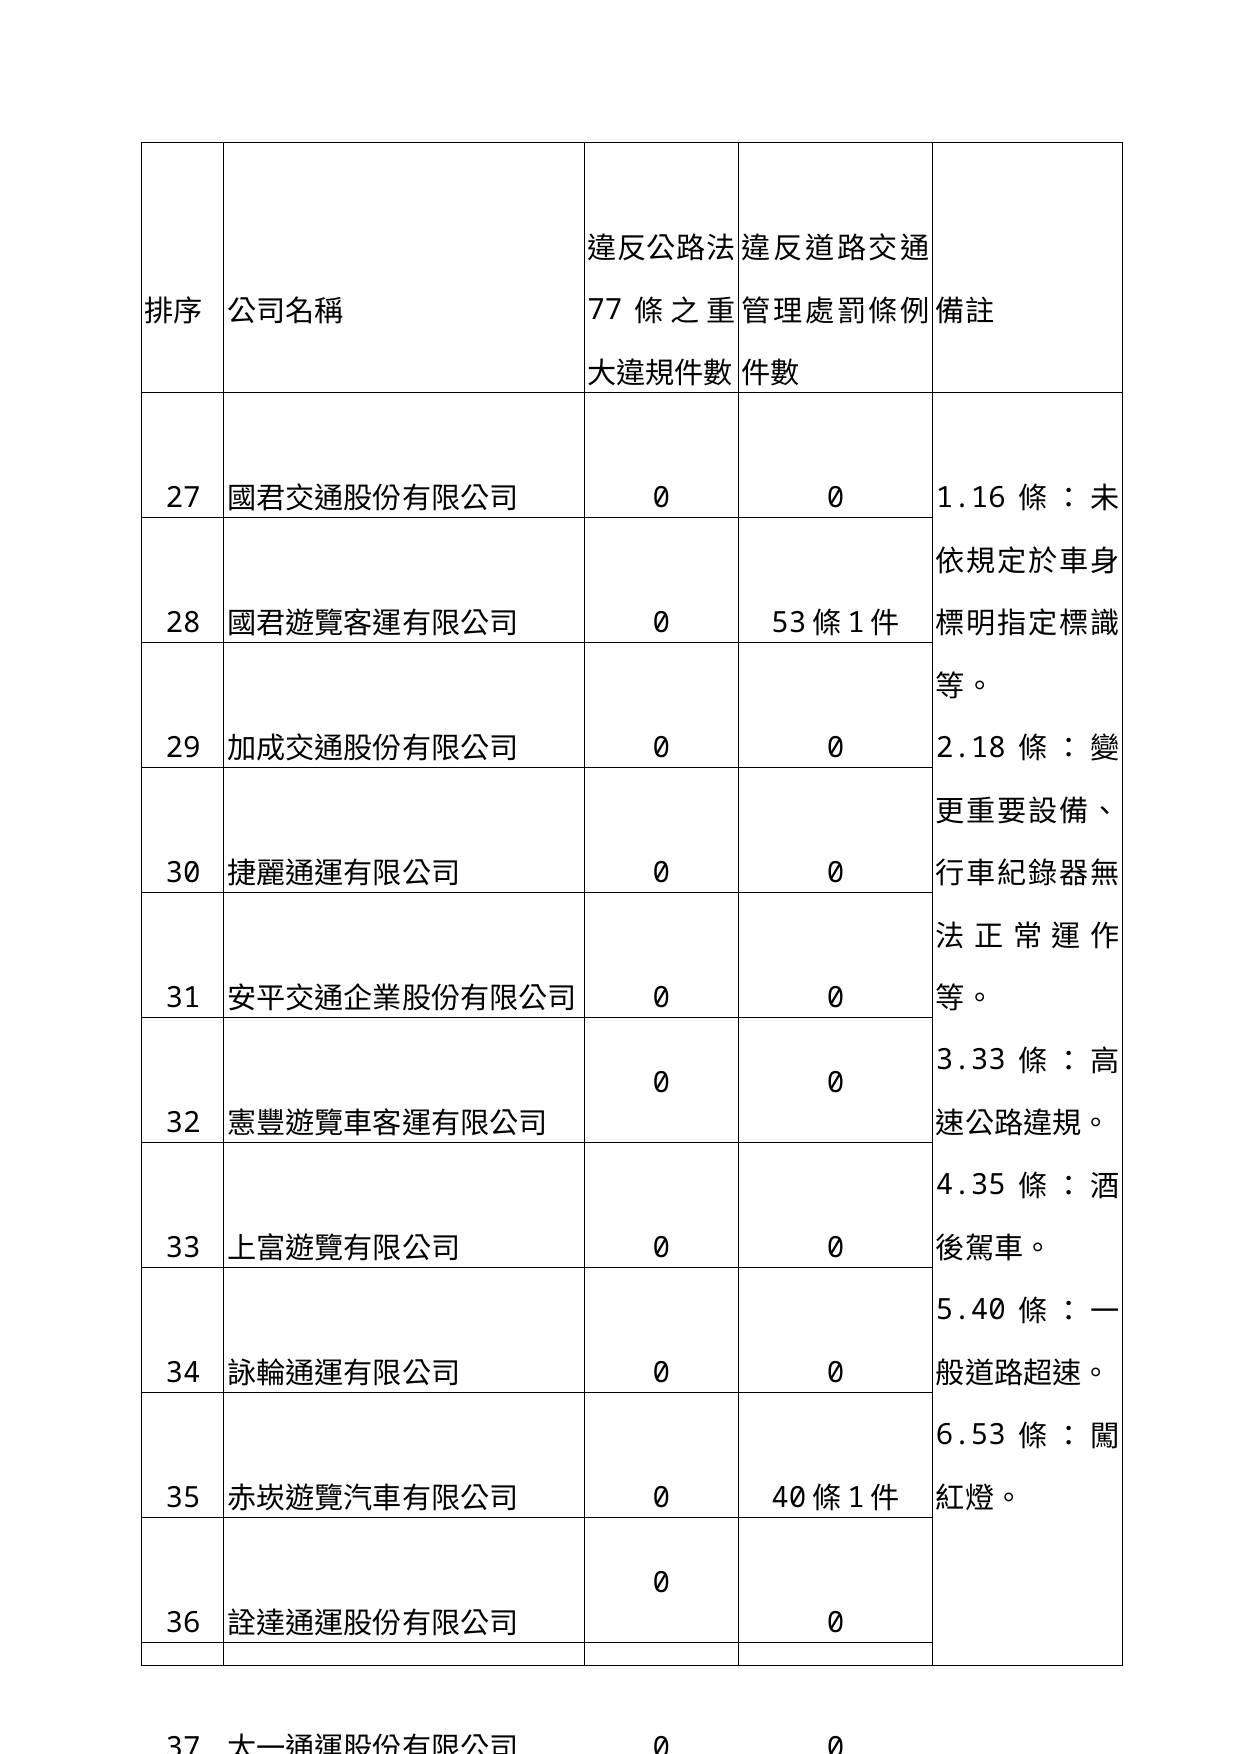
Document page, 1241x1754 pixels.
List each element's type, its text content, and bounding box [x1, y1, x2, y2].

table_cell 0 [739, 893, 932, 1017]
table_cell 27 [142, 393, 223, 517]
table_cell 0 [585, 768, 738, 892]
table_cell 捷麗通運有限公司 [224, 768, 584, 892]
table_cell 30 [142, 768, 223, 892]
table_cell 0 [739, 1268, 932, 1392]
table_cell 36 [142, 1518, 223, 1642]
table_cell 詠輪通運有限公司 [224, 1268, 584, 1392]
table_cell 31 [142, 893, 223, 1017]
table_cell 0 [585, 393, 738, 517]
table_cell 53條1件 [739, 518, 932, 642]
table_cell 上富遊覽有限公司 [224, 1143, 584, 1267]
table_cell 0 [739, 1143, 932, 1267]
table_cell 國君交通股份有限公司 [224, 393, 584, 517]
table_cell 憲豐遊覽車客運有限公司 [224, 1018, 584, 1142]
table_cell 0 [585, 1643, 738, 1665]
table_cell 國君遊覽客運有限公司 [224, 518, 584, 642]
table_cell 0 [739, 393, 932, 517]
table_cell 35 [142, 1393, 223, 1517]
table_cell 0 [585, 893, 738, 1017]
table_cell 28 [142, 518, 223, 642]
table_header 排序 [142, 143, 223, 392]
table_cell 0 [585, 1018, 738, 1142]
table_header 公司名稱 [224, 143, 584, 392]
table_cell 0 [739, 768, 932, 892]
table_cell 29 [142, 643, 223, 767]
table_cell 安平交通企業股份有限公司 [224, 893, 584, 1017]
table_cell 0 [585, 1143, 738, 1267]
table_cell 0 [585, 643, 738, 767]
table_cell 太一通運股份有限公司 [224, 1643, 584, 1665]
table_cell 0 [739, 643, 932, 767]
table_header 違反公路法77條之重大違規件數 [585, 143, 738, 392]
table_cell 0 [739, 1018, 932, 1142]
table_cell 32 [142, 1018, 223, 1142]
table_cell 37 [142, 1643, 223, 1665]
table_cell 赤崁遊覽汽車有限公司 [224, 1393, 584, 1517]
table_cell 0 [585, 1393, 738, 1517]
table_header 備註 [933, 143, 1122, 392]
table_cell 0 [585, 518, 738, 642]
table_cell 0 [585, 1518, 738, 1642]
table_cell 0 [739, 1518, 932, 1642]
table_cell 0 [739, 1643, 932, 1665]
table_cell 加成交通股份有限公司 [224, 643, 584, 767]
table_cell 40條1件 [739, 1393, 932, 1517]
table_header 違反道路交通管理處罰條例件數 [739, 143, 932, 392]
table_cell 0 [585, 1268, 738, 1392]
table_cell 1.16條：未依規定於車身標明指定標識等。 2.18條：變更重要設備、行車紀錄器無法正常運作等。 3.33條：高速公路違規。 4.35條：酒後駕車。 5.40條：一般道路超速。 6.53條：闖紅燈。 [933, 393, 1122, 1665]
table_cell 33 [142, 1143, 223, 1267]
table_cell 詮達通運股份有限公司 [224, 1518, 584, 1642]
table_cell 34 [142, 1268, 223, 1392]
